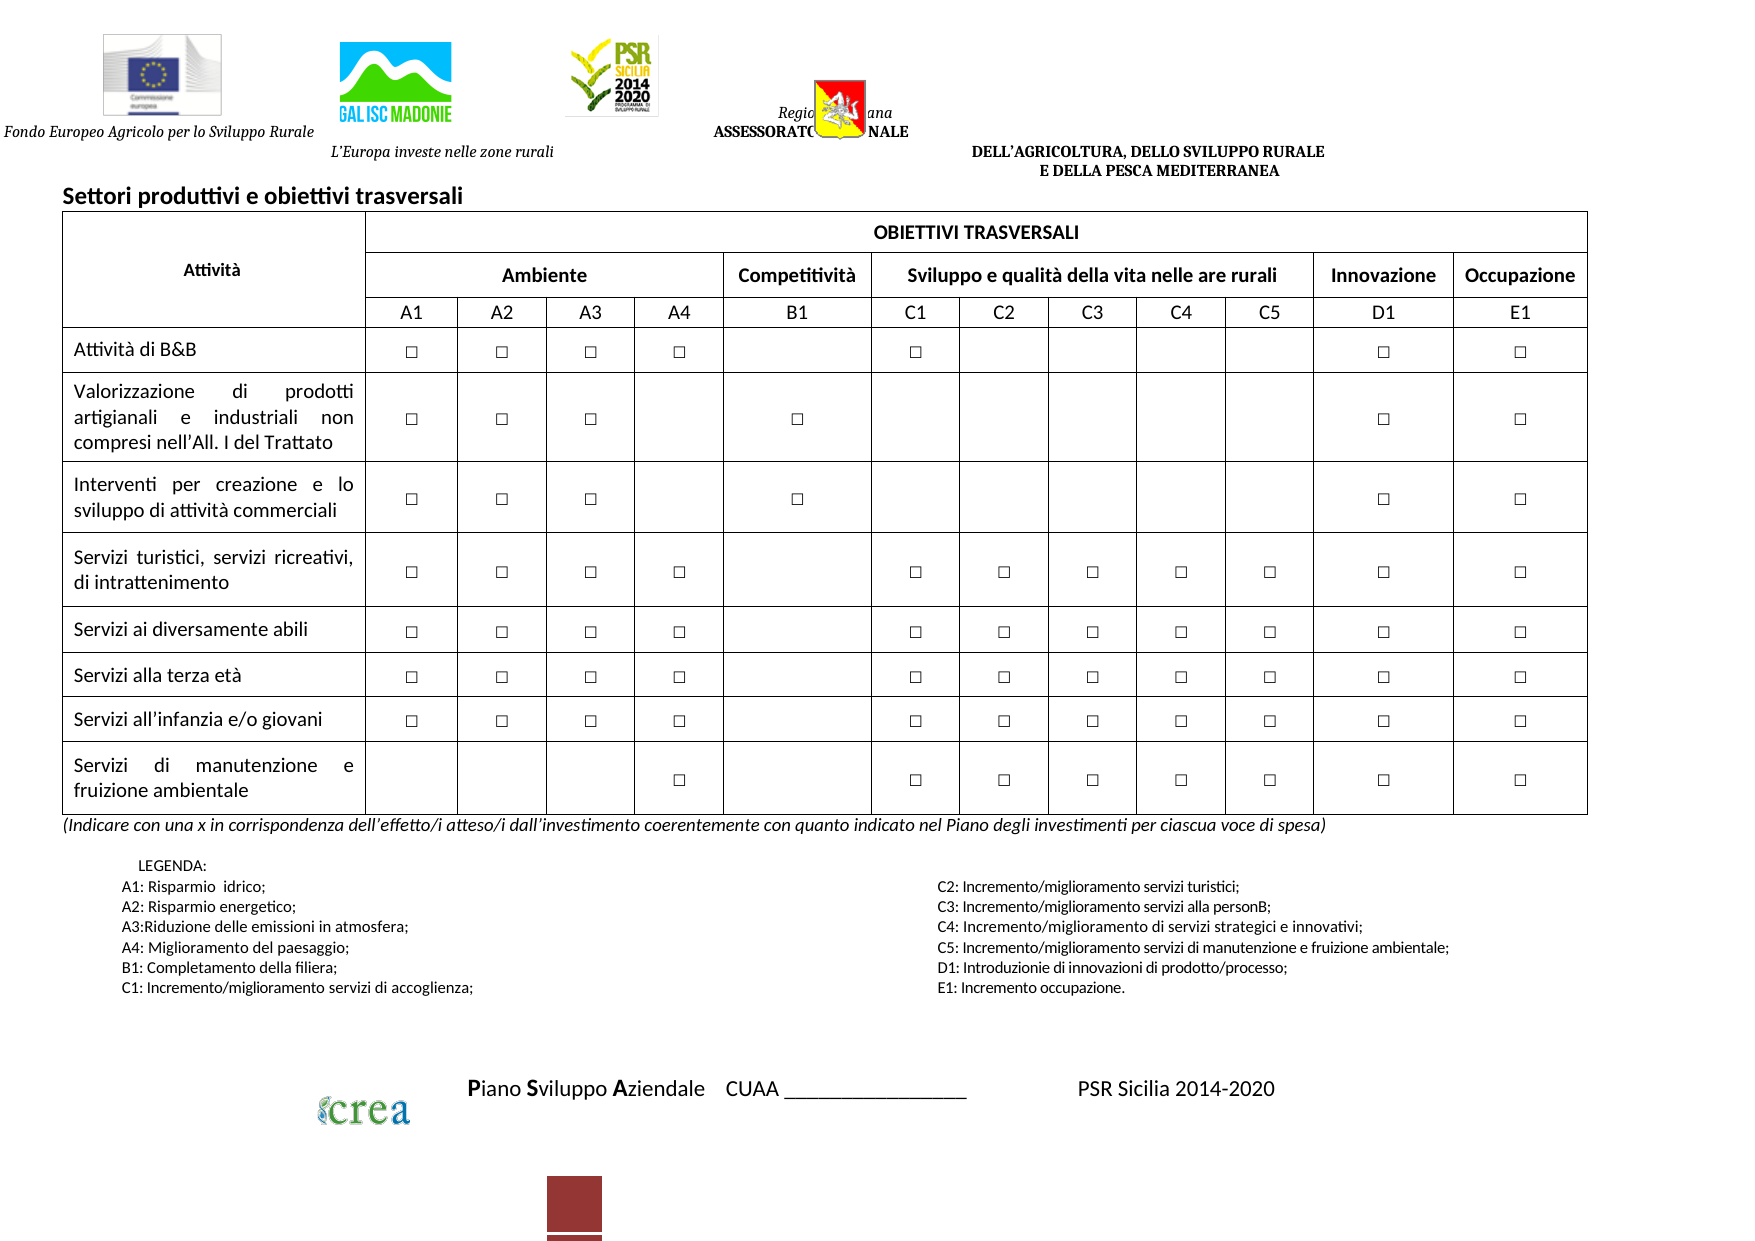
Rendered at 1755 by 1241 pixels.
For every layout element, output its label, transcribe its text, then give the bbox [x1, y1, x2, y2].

text Settori produttivi e obiettivi trasversali [62, 180, 1619, 211]
table_cell A3 [547, 298, 634, 327]
table_cell [872, 462, 959, 532]
table_cell [724, 607, 871, 652]
table_cell [1226, 373, 1313, 461]
table_cell ☐ [872, 697, 959, 741]
table_cell ☐ [1454, 607, 1587, 652]
table_cell [960, 373, 1048, 461]
text A4: Miglioramento del paesaggio; [122, 937, 390, 957]
table_cell ☐ [1314, 373, 1453, 461]
table_cell ☐ [635, 697, 723, 741]
table_cell ☐ [366, 533, 457, 606]
table_cell ☐ [547, 697, 634, 741]
text B1: Completamento della filiera; [122, 957, 390, 978]
table_cell C5 [1226, 298, 1313, 327]
table_cell Servizi ai diversamente abili [63, 607, 365, 652]
table_cell Interventi per creazione e lo sviluppo di attività commerciali [63, 462, 365, 532]
table_cell ☐ [1314, 328, 1453, 372]
text C3: Incremento/miglioramento servizi alla personB; [937, 896, 1365, 917]
table_cell ☐ [635, 607, 723, 652]
table_cell [724, 653, 871, 696]
table_cell Occupazione [1454, 253, 1587, 297]
table_cell ☐ [1137, 533, 1225, 606]
table_cell [872, 373, 959, 461]
table_cell ☐ [458, 533, 546, 606]
text C1: Incremento/miglioramento servizi di accoglienza; [122, 978, 520, 998]
table_cell Servizi turistici, servizi ricreativi, di intrattenimento [63, 533, 365, 606]
text C2: Incremento/miglioramento servizi turistici; [937, 876, 1351, 896]
table_cell ☐ [1049, 607, 1136, 652]
table_cell ☐ [635, 742, 723, 813]
table_cell ☐ [872, 328, 959, 372]
table_cell ☐ [1454, 373, 1587, 461]
table_cell ☐ [458, 373, 546, 461]
table_cell ☐ [1454, 462, 1587, 532]
table_cell ☐ [1314, 653, 1453, 696]
table_cell ☐ [960, 697, 1048, 741]
table_cell ☐ [1226, 742, 1313, 813]
table_cell ☐ [547, 373, 634, 461]
table_cell ☐ [960, 742, 1048, 813]
table_cell ☐ [1226, 607, 1313, 652]
table_cell Innovazione [1314, 253, 1453, 297]
table_cell C2 [960, 298, 1048, 327]
table_cell ☐ [960, 607, 1048, 652]
table_header Attività [63, 212, 365, 327]
table_cell ☐ [547, 462, 634, 532]
table_cell ☐ [366, 328, 457, 372]
table_cell [366, 742, 457, 813]
table_cell [1049, 328, 1136, 372]
table_cell ☐ [1049, 697, 1136, 741]
table_cell ☐ [1314, 462, 1453, 532]
table_cell ☐ [1454, 328, 1587, 372]
table_cell ☐ [458, 607, 546, 652]
text (Indicare con una x in corrispondenza dell’effetto/i atteso/i dall’investimento coerentemente con quanto indicato nel Piano degli investimenti per ciascua voce di spesa) [62, 814, 1619, 835]
table_cell Valorizzazione di prodotti artigianali e industriali non compresi nell’All. I del Trattato [63, 373, 365, 461]
table_cell ☐ [724, 462, 871, 532]
table_cell A2 [458, 298, 546, 327]
table_cell ☐ [1137, 653, 1225, 696]
table_header OBIETTIVI TRASVERSALI [366, 212, 1587, 252]
table_cell ☐ [1226, 653, 1313, 696]
table_cell Attività di B&B [63, 328, 365, 372]
table_cell ☐ [1137, 742, 1225, 813]
table_cell ☐ [635, 328, 723, 372]
text LEGENDA: [138, 856, 1473, 876]
table_cell ☐ [1049, 533, 1136, 606]
table_cell [1137, 462, 1225, 532]
table_cell [960, 328, 1048, 372]
text A3:Riduzione delle emissioni in atmosfera; [122, 917, 535, 937]
table_cell ☐ [872, 533, 959, 606]
table_cell [458, 742, 546, 813]
table_cell ☐ [458, 462, 546, 532]
table_cell Servizi di manutenzione e fruizione ambientale [63, 742, 365, 813]
table_cell ☐ [547, 653, 634, 696]
table_cell ☐ [1454, 653, 1587, 696]
table_cell ☐ [1226, 533, 1313, 606]
table_cell ☐ [1137, 697, 1225, 741]
text A1: Risparmio idrico; [122, 876, 390, 896]
table_cell [1226, 462, 1313, 532]
table_cell ☐ [1137, 607, 1225, 652]
table_cell Sviluppo e qualità della vita nelle are rurali [872, 253, 1313, 297]
table_cell ☐ [366, 653, 457, 696]
table_cell C1 [872, 298, 959, 327]
table_cell ☐ [960, 533, 1048, 606]
table_cell ☐ [1226, 697, 1313, 741]
table_cell ☐ [1454, 742, 1587, 813]
table_cell ☐ [872, 653, 959, 696]
table_cell ☐ [1314, 697, 1453, 741]
table_cell [1049, 462, 1136, 532]
table_cell ☐ [635, 533, 723, 606]
table_cell [635, 462, 723, 532]
table_cell [1137, 328, 1225, 372]
table_cell ☐ [872, 742, 959, 813]
table_cell ☐ [1049, 742, 1136, 813]
table_cell [635, 373, 723, 461]
text D1: Introduzionie di innovazioni di prodotto/processo; [937, 957, 1501, 978]
table_cell C4 [1137, 298, 1225, 327]
table_cell ☐ [1314, 742, 1453, 813]
text C5: Incremento/miglioramento servizi di manutenzione e fruizione ambientale; [937, 937, 1501, 957]
table_cell E1 [1454, 298, 1587, 327]
table_cell [1226, 328, 1313, 372]
table_cell ☐ [366, 697, 457, 741]
table_cell A1 [366, 298, 457, 327]
table_cell ☐ [458, 328, 546, 372]
table_cell [724, 533, 871, 606]
table_cell ☐ [724, 373, 871, 461]
table_cell ☐ [1314, 607, 1453, 652]
table_cell ☐ [366, 607, 457, 652]
table_cell [724, 328, 871, 372]
table_cell ☐ [547, 328, 634, 372]
table_cell ☐ [1049, 653, 1136, 696]
table_cell Servizi alla terza età [63, 653, 365, 696]
table_cell [1137, 373, 1225, 461]
table_cell ☐ [1454, 697, 1587, 741]
table_cell Ambiente [366, 253, 723, 297]
table_cell [960, 462, 1048, 532]
table_cell ☐ [458, 697, 546, 741]
table_cell ☐ [366, 462, 457, 532]
table_cell [547, 742, 634, 813]
table_cell Competitività [724, 253, 871, 297]
table_cell [724, 697, 871, 741]
table_cell C3 [1049, 298, 1136, 327]
text A2: Risparmio energetico; [122, 896, 390, 917]
table_cell ☐ [366, 373, 457, 461]
table_cell ☐ [960, 653, 1048, 696]
table_cell ☐ [872, 607, 959, 652]
table_cell ☐ [547, 533, 634, 606]
table_cell ☐ [1314, 533, 1453, 606]
table_cell ☐ [1454, 533, 1587, 606]
table_cell A4 [635, 298, 723, 327]
text E1: Incremento occupazione. [937, 978, 1501, 998]
text C4: Incremento/miglioramento di servizi strategici e innovativi; [937, 917, 1454, 937]
table_cell [724, 742, 871, 813]
table_cell D1 [1314, 298, 1453, 327]
table_cell Servizi all’infanzia e/o giovani [63, 697, 365, 741]
table_cell ☐ [547, 607, 634, 652]
table_cell B1 [724, 298, 871, 327]
table_cell ☐ [635, 653, 723, 696]
table_cell [1049, 373, 1136, 461]
table_cell ☐ [458, 653, 546, 696]
